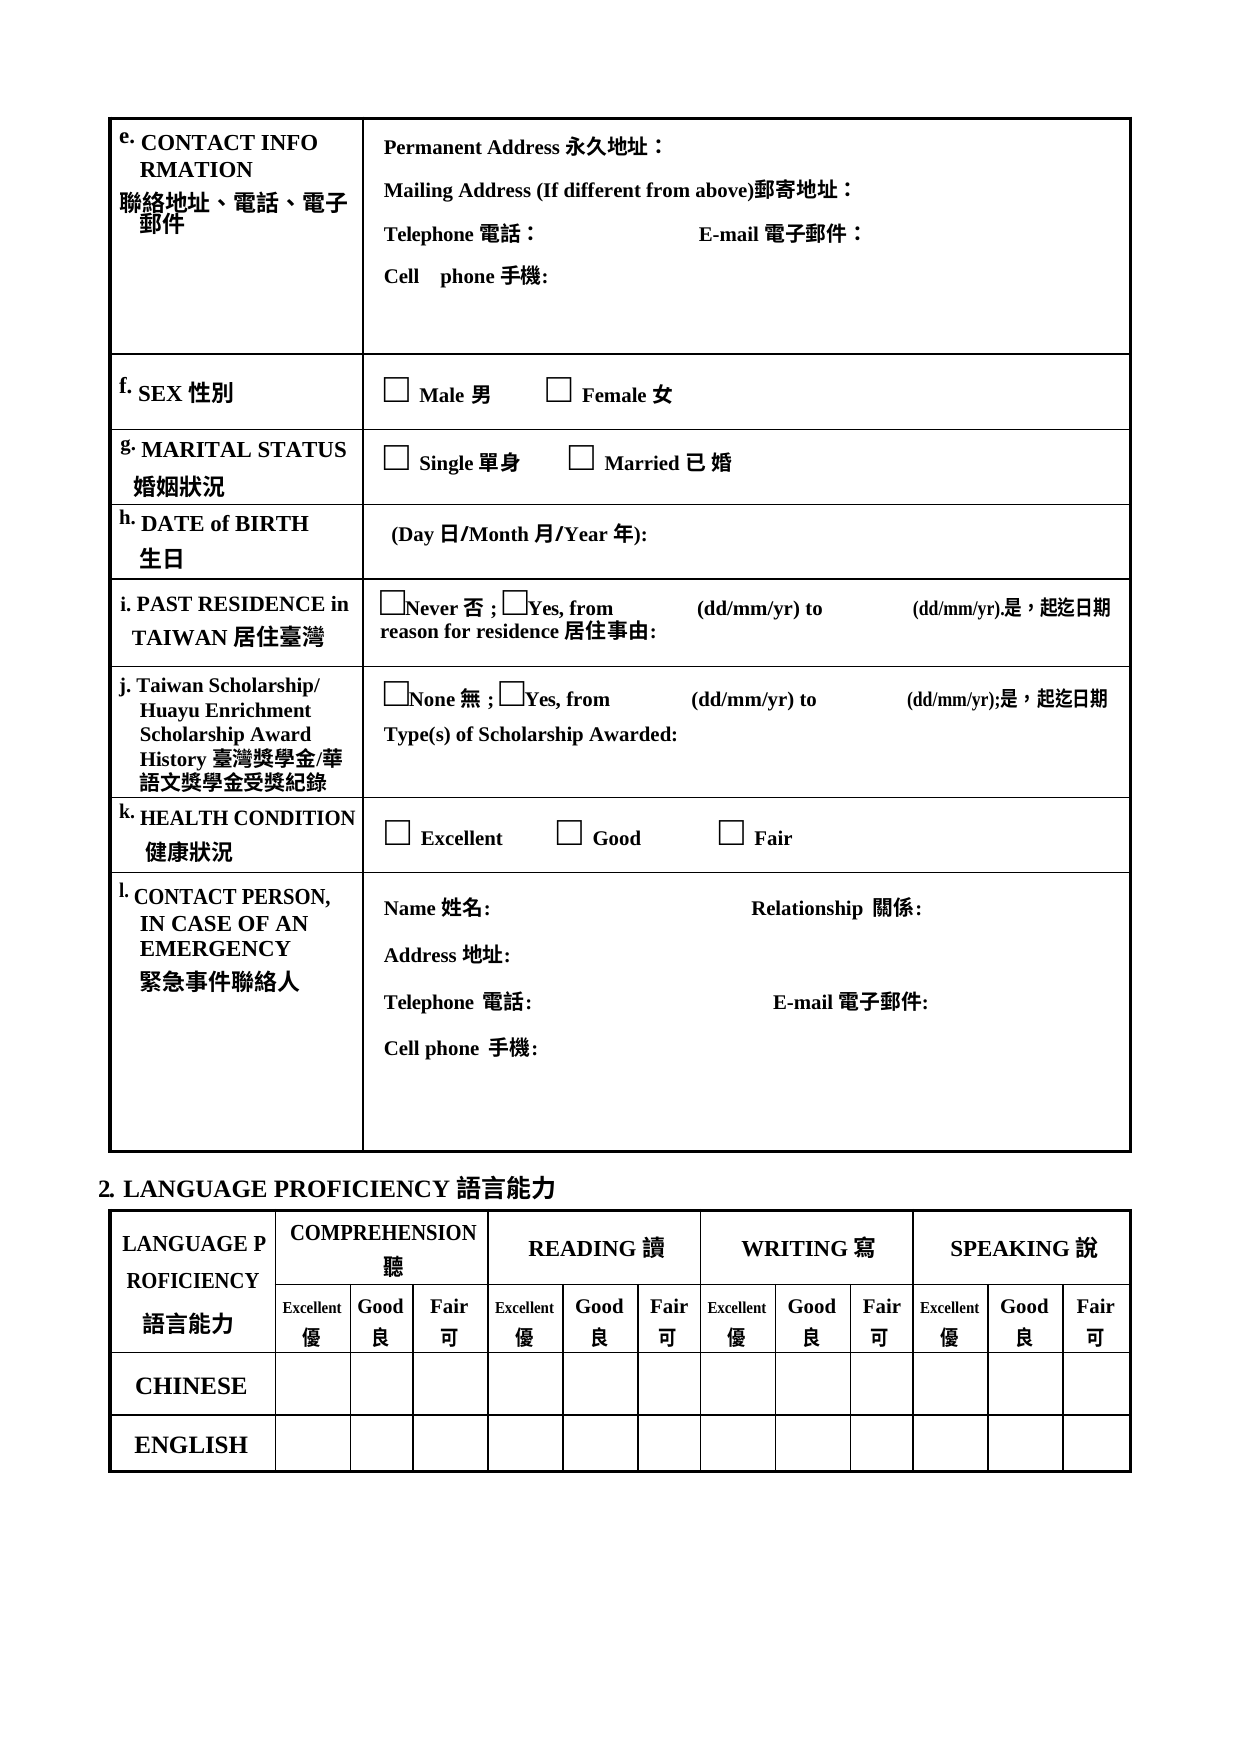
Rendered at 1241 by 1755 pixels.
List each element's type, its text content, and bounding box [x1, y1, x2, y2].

table_header SPEAKING 說 [914, 1212, 1129, 1284]
table_cell □ Male 男 □ Female 女 [364, 355, 1129, 428]
table_cell Good 良 [776, 1285, 850, 1351]
table_cell [276, 1353, 350, 1414]
table_cell [1064, 1353, 1129, 1414]
table_cell Good 良 [989, 1285, 1062, 1351]
table_cell Fair 可 [414, 1285, 487, 1351]
table_header READING 讀 [489, 1212, 700, 1284]
table_cell □Never 否 ; □Yes, from (dd/mm/yr) to (dd/mm/yr).是，起迄日期reason for residence 居住事由: [364, 580, 1129, 666]
table_cell [414, 1416, 487, 1470]
table_header e. CONTACT INFORMATION 聯絡地址、電話、電子郵件 [112, 120, 362, 353]
table_cell j. Taiwan Scholarship/ Huayu Enrichment Scholarship Award History 臺灣獎學金/華 語文獎學金受獎紀錄 [112, 667, 362, 797]
table_cell [914, 1353, 987, 1414]
table_cell Excellent 優 [701, 1285, 775, 1351]
table_cell □ Excellent □ Good □ Fair [364, 798, 1129, 872]
table_header COMPREHENSION 聽 [276, 1212, 487, 1284]
table_cell [564, 1353, 637, 1414]
table_cell CHINESE [112, 1353, 275, 1414]
list LANGUAGE PROFICIENCY 語言能力 [98, 1168, 1241, 1205]
table_cell [989, 1353, 1062, 1414]
table_cell [276, 1416, 350, 1470]
table_cell Name 姓名: Relationship 關係: Address 地址: Telephone 電話: E-mail 電子郵件: Cell phone 手機: [364, 873, 1129, 1150]
table_cell [701, 1416, 775, 1470]
table_cell □None 無 ; □Yes, from (dd/mm/yr) to (dd/mm/yr);是，起迄日期Type(s) of Scholarship Awarded: [364, 667, 1129, 797]
table_header WRITING 寫 [701, 1212, 912, 1284]
table_cell Good 良 [564, 1285, 637, 1351]
table_cell Excellent 優 [489, 1285, 562, 1351]
table_cell l. CONTACT PERSON, IN CASE OF AN EMERGENCY 緊急事件聯絡人 [112, 873, 362, 1150]
table_cell [776, 1353, 850, 1414]
table_cell □ Single 單身 □ Married 已 婚 [364, 430, 1129, 503]
table_cell [489, 1416, 562, 1470]
table_cell i. PAST RESIDENCE in TAIWAN 居住臺灣 [112, 580, 362, 666]
table_cell g. MARITAL STATUS 婚姻狀況 [112, 430, 362, 503]
table_cell [701, 1353, 775, 1414]
table_cell k. HEALTH CONDITION 健康狀況 [112, 798, 362, 872]
table_cell (Day 日/Month 月/Year 年): [364, 505, 1129, 578]
table_cell Fair 可 [1064, 1285, 1129, 1351]
table_cell [776, 1416, 850, 1470]
table_cell [414, 1353, 487, 1414]
table_cell f. SEX 性別 [112, 355, 362, 428]
table_cell h. DATE of BIRTH 生日 [112, 505, 362, 578]
table_cell [851, 1353, 912, 1414]
table_cell [989, 1416, 1062, 1470]
table_cell [914, 1416, 987, 1470]
table_cell Excellent 優 [914, 1285, 987, 1351]
table_header LANGUAGE PROFICIENCY 語言能力 [112, 1212, 275, 1351]
table_cell [639, 1416, 700, 1470]
table_cell [564, 1416, 637, 1470]
table_cell [351, 1416, 412, 1470]
table_cell Excellent 優 [276, 1285, 350, 1351]
table_cell Fair 可 [851, 1285, 912, 1351]
table_cell [639, 1353, 700, 1414]
table_cell [851, 1416, 912, 1470]
table_cell Good 良 [351, 1285, 412, 1351]
table_cell [351, 1353, 412, 1414]
table_cell ENGLISH [112, 1416, 275, 1470]
table_cell [1064, 1416, 1129, 1470]
table_cell Fair 可 [639, 1285, 700, 1351]
table_header Permanent Address 永久地址： Mailing Address (If different from above)郵寄地址： Telephone 電話： E-mail 電子郵件： Cell phone 手機: [364, 120, 1129, 353]
table_cell [489, 1353, 562, 1414]
